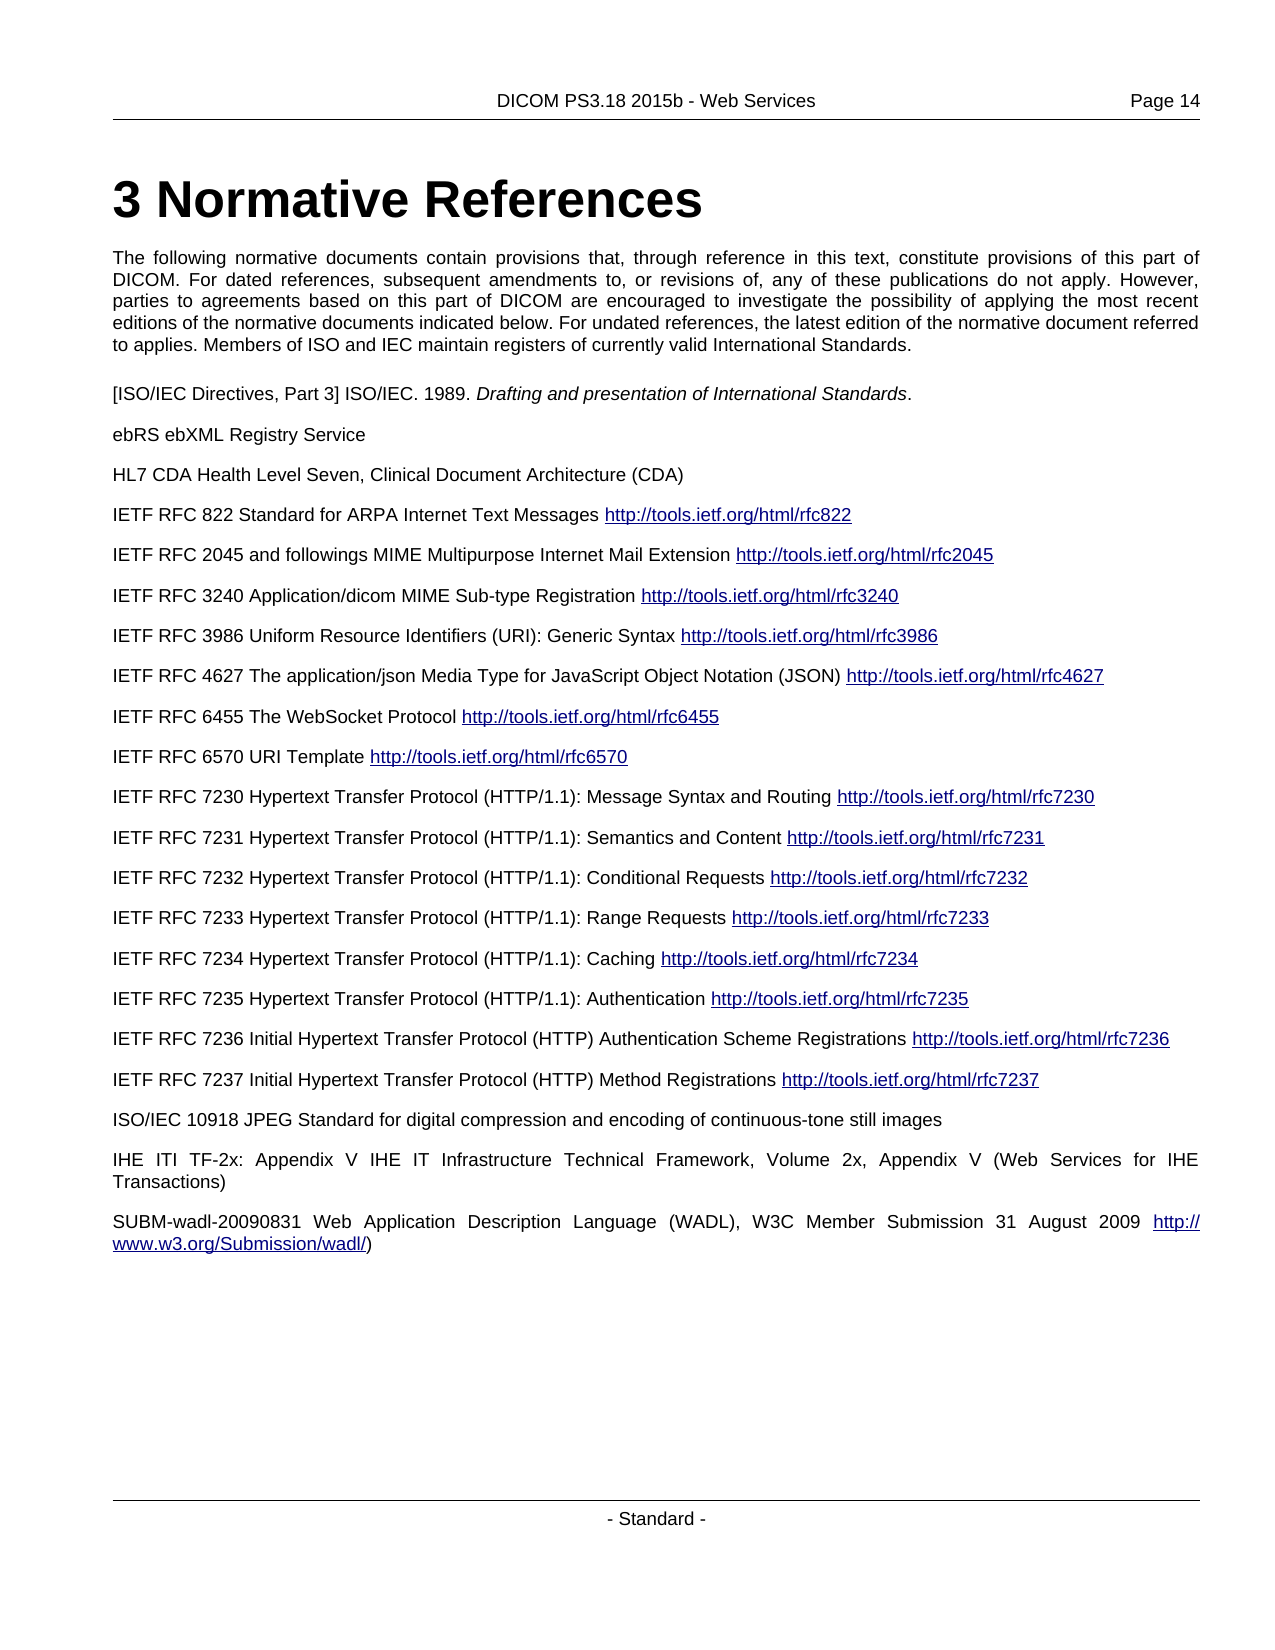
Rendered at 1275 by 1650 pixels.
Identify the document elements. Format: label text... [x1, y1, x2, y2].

text IETF RFC 3240 Application/dicom MIME Sub-type Registration http://​tools.ietf.org/​html/​rfc3240 [112, 584, 1200, 606]
text IETF RFC 6570 URI Template http://​tools.ietf.org/​html/​rfc6570 [112, 746, 1200, 767]
text IETF RFC 822 Standard for ARPA Internet Text Messages http://​tools.ietf.org/​html/​rfc822 [112, 504, 1200, 526]
text IETF RFC 7231 Hypertext Transfer Protocol (HTTP/1.1): Semantics and Content http://​tools.ietf.org/​html/​rfc7231 [112, 826, 1200, 848]
text IETF RFC 7235 Hypertext Transfer Protocol (HTTP/1.1): Authentication http://​tools.ietf.org/​html/​rfc7235 [112, 988, 1200, 1009]
text IETF RFC 7230 Hypertext Transfer Protocol (HTTP/1.1): Message Syntax and Routing http://​tools.ietf.org/​html/​rfc7230 [112, 786, 1200, 808]
text IETF RFC 3986 Uniform Resource Identifiers (URI): Generic Syntax http://​tools.ietf.org/​html/​rfc3986 [112, 625, 1200, 646]
text IETF RFC 7237 Initial Hypertext Transfer Protocol (HTTP) Method Registrations http://​tools.ietf.org/​html/​rfc7237 [112, 1068, 1200, 1090]
text HL7 CDA Health Level Seven, Clinical Document Architecture (CDA) [112, 464, 1200, 485]
text IETF RFC 7236 Initial Hypertext Transfer Protocol (HTTP) Authentication Scheme Registrations http://​tools.ietf.org/​html/​rfc7236 [112, 1028, 1200, 1049]
text IETF RFC 7232 Hypertext Transfer Protocol (HTTP/1.1): Conditional Requests http://​tools.ietf.org/​html/​rfc7232 [112, 867, 1200, 888]
text ebRS ebXML Registry Service [112, 423, 1200, 445]
text IETF RFC 7233 Hypertext Transfer Protocol (HTTP/1.1): Range Requests http://​tools.ietf.org/​html/​rfc7233 [112, 907, 1200, 929]
text IETF RFC 7234 Hypertext Transfer Protocol (HTTP/1.1): Caching http://​tools.ietf.org/​html/​rfc7234 [112, 947, 1200, 969]
text The following normative documents contain provisions that, through reference in this text, constitute provisions of this part of DICOM. For dated references, subsequent amendments to, or revisions of, any of these publications do not apply. However, parties to agreements based on this part of DICOM are encouraged to investigate the possibility of applying the most recent editions of the normative documents indicated below. For undated references, the latest edition of the normative document referred to applies. Members of ISO and IEC maintain registers of currently valid International Standards. [112, 247, 1200, 355]
text IHE ITI TF-2x: Appendix V IHE IT Infrastructure Technical Framework, Volume 2x, Appendix V (Web Services for IHE Transactions) [112, 1149, 1200, 1192]
text ISO/IEC 10918 JPEG Standard for digital compression and encoding of continuous-tone still images [112, 1109, 1200, 1130]
text IETF RFC 2045 and followings MIME Multipurpose Internet Mail Extension http://​tools.ietf.org/​html/​rfc2045 [112, 544, 1200, 566]
text 3 Normative References [112, 169, 1200, 228]
text [ISO/IEC Directives, Part 3] ISO/IEC. 1989. Drafting and presentation of International Standards. [112, 383, 1200, 404]
text SUBM-wadl-20090831 Web Application Description Language (WADL), W3C Member Submission 31 August 2009 http://​www.w3.org/​Submission/​wadl/) [112, 1211, 1200, 1254]
text IETF RFC 4627 The application/json Media Type for JavaScript Object Notation (JSON) http://​tools.ietf.org/​html/​rfc4627 [112, 665, 1200, 687]
text IETF RFC 6455 The WebSocket Protocol http://​tools.ietf.org/​html/​rfc6455 [112, 706, 1200, 727]
